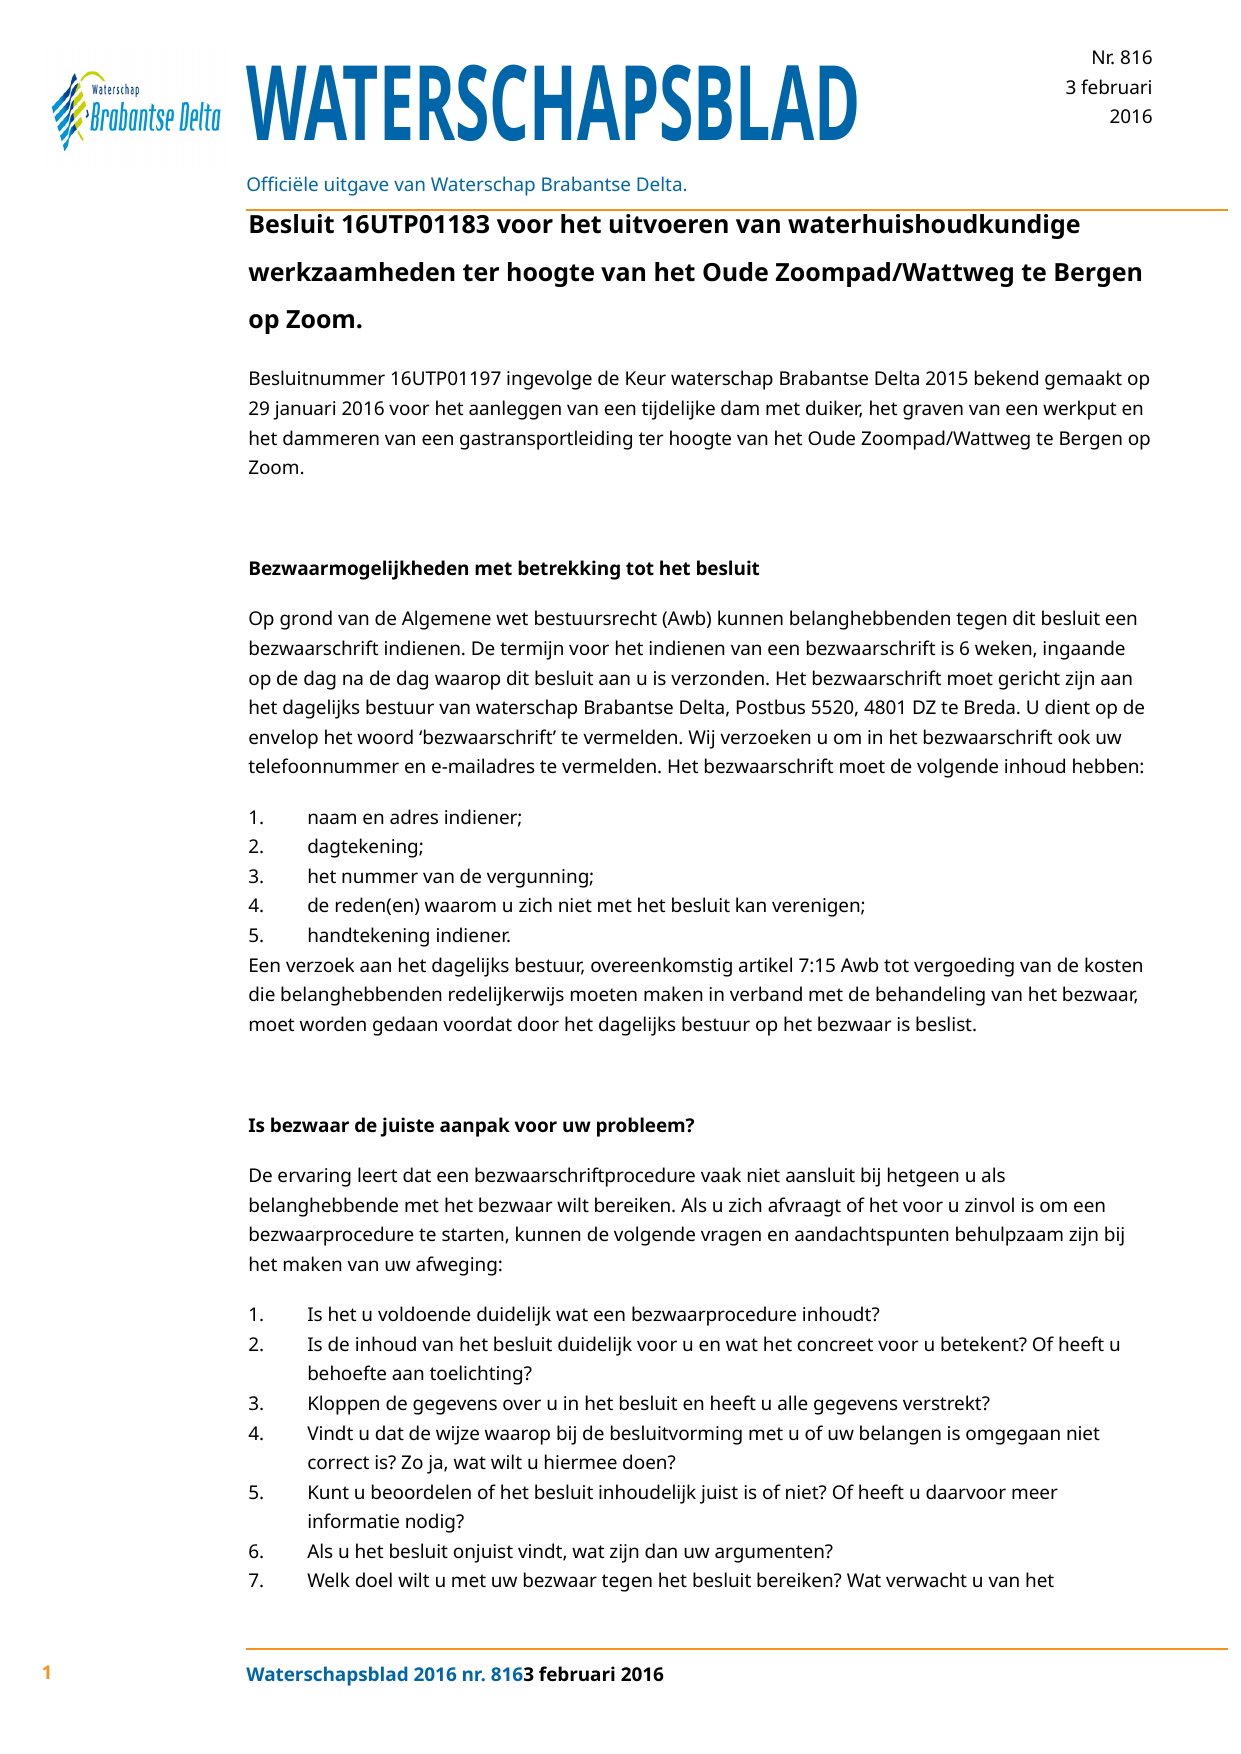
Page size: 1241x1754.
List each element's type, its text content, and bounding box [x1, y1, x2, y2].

text Besluit 16UTP01183 voor het uitvoeren van waterhuishoudkundige werkzaamheden ter hoogte van het Oude Zoompad/Wattweg te Bergen op Zoom. [248, 211, 1152, 336]
list Vindt u dat de wijze waarop bij de besluitvorming met u of uw belangen is omgegaan niet correct is? Zo ja, wat wilt u hiermee doen? [248, 1420, 1152, 1475]
list dagtekening; [248, 833, 1152, 859]
list de reden(en) waarom u zich niet met het besluit kan verenigen; [248, 893, 1152, 918]
text Bezwaarmogelijkheden met betrekking tot het besluit [248, 555, 1152, 581]
list het nummer van de vergunning; [248, 863, 1152, 889]
list Welk doel wilt u met uw bezwaar tegen het besluit bereiken? Wat verwacht u van het [248, 1568, 1152, 1593]
text Op grond van de Algemene wet bestuursrecht (Awb) kunnen belanghebbenden tegen dit besluit een bezwaarschrift indienen. De termijn voor het indienen van een bezwaarschrift is 6 weken, ingaande op de dag na de dag waarop dit besluit aan u is verzonden. Het bezwaarschrift moet gericht zijn aan het dagelijks bestuur van waterschap Brabantse Delta, Postbus 5520, 4801 DZ te Breda. U dient op de envelop het woord ‘bezwaarschrift’ te vermelden. Wij verzoeken u om in het bezwaarschrift ook uw telefoonnummer en e‑mailadres te vermelden. Het bezwaarschrift moet de volgende inhoud hebben: [248, 606, 1152, 779]
text Is bezwaar de juiste aanpak voor uw probleem? [248, 1112, 1152, 1137]
list Als u het besluit onjuist vindt, wat zijn dan uw argumenten? [248, 1538, 1152, 1564]
list handtekening indiener. [248, 922, 1152, 948]
text De ervaring leert dat een bezwaarschriftprocedure vaak niet aansluit bij hetgeen u als belanghebbende met het bezwaar wilt bereiken. Als u zich afvraagt of het voor u zinvol is om een bezwaarprocedure te starten, kunnen de volgende vragen en aandachtspunten behulpzaam zijn bij het maken van uw afweging: [248, 1162, 1152, 1277]
text Een verzoek aan het dagelijks bestuur, overeenkomstig artikel 7:15 Awb tot vergoeding van de kosten die belanghebbenden redelijkerwijs moeten maken in verband met de behandeling van het bezwaar, moet worden gedaan voordat door het dagelijks bestuur op het bezwaar is beslist. [248, 952, 1152, 1037]
list Kloppen de gegevens over u in het besluit en heeft u alle gegevens verstrekt? [248, 1390, 1152, 1416]
list Is het u voldoende duidelijk wat een bezwaarprocedure inhoudt? [248, 1301, 1152, 1327]
picture [41, 47, 231, 172]
list Is de inhoud van het besluit duidelijk voor u en wat het concreet voor u betekent? Of heeft u behoefte aan toelichting? [248, 1331, 1152, 1386]
list naam en adres indiener; [248, 804, 1152, 829]
list Kunt u beoordelen of het besluit inhoudelijk juist is of niet? Of heeft u daarvoor meer informatie nodig? [248, 1479, 1152, 1534]
text Besluitnummer 16UTP01197 ingevolge de Keur waterschap Brabantse Delta 2015 bekend gemaakt op 29 januari 2016 voor het aanleggen van een tijdelijke dam met duiker, het graven van een werkput en het dammeren van een gastransportleiding ter hoogte van het Oude Zoompad/Wattweg te Bergen op Zoom. [248, 366, 1152, 480]
